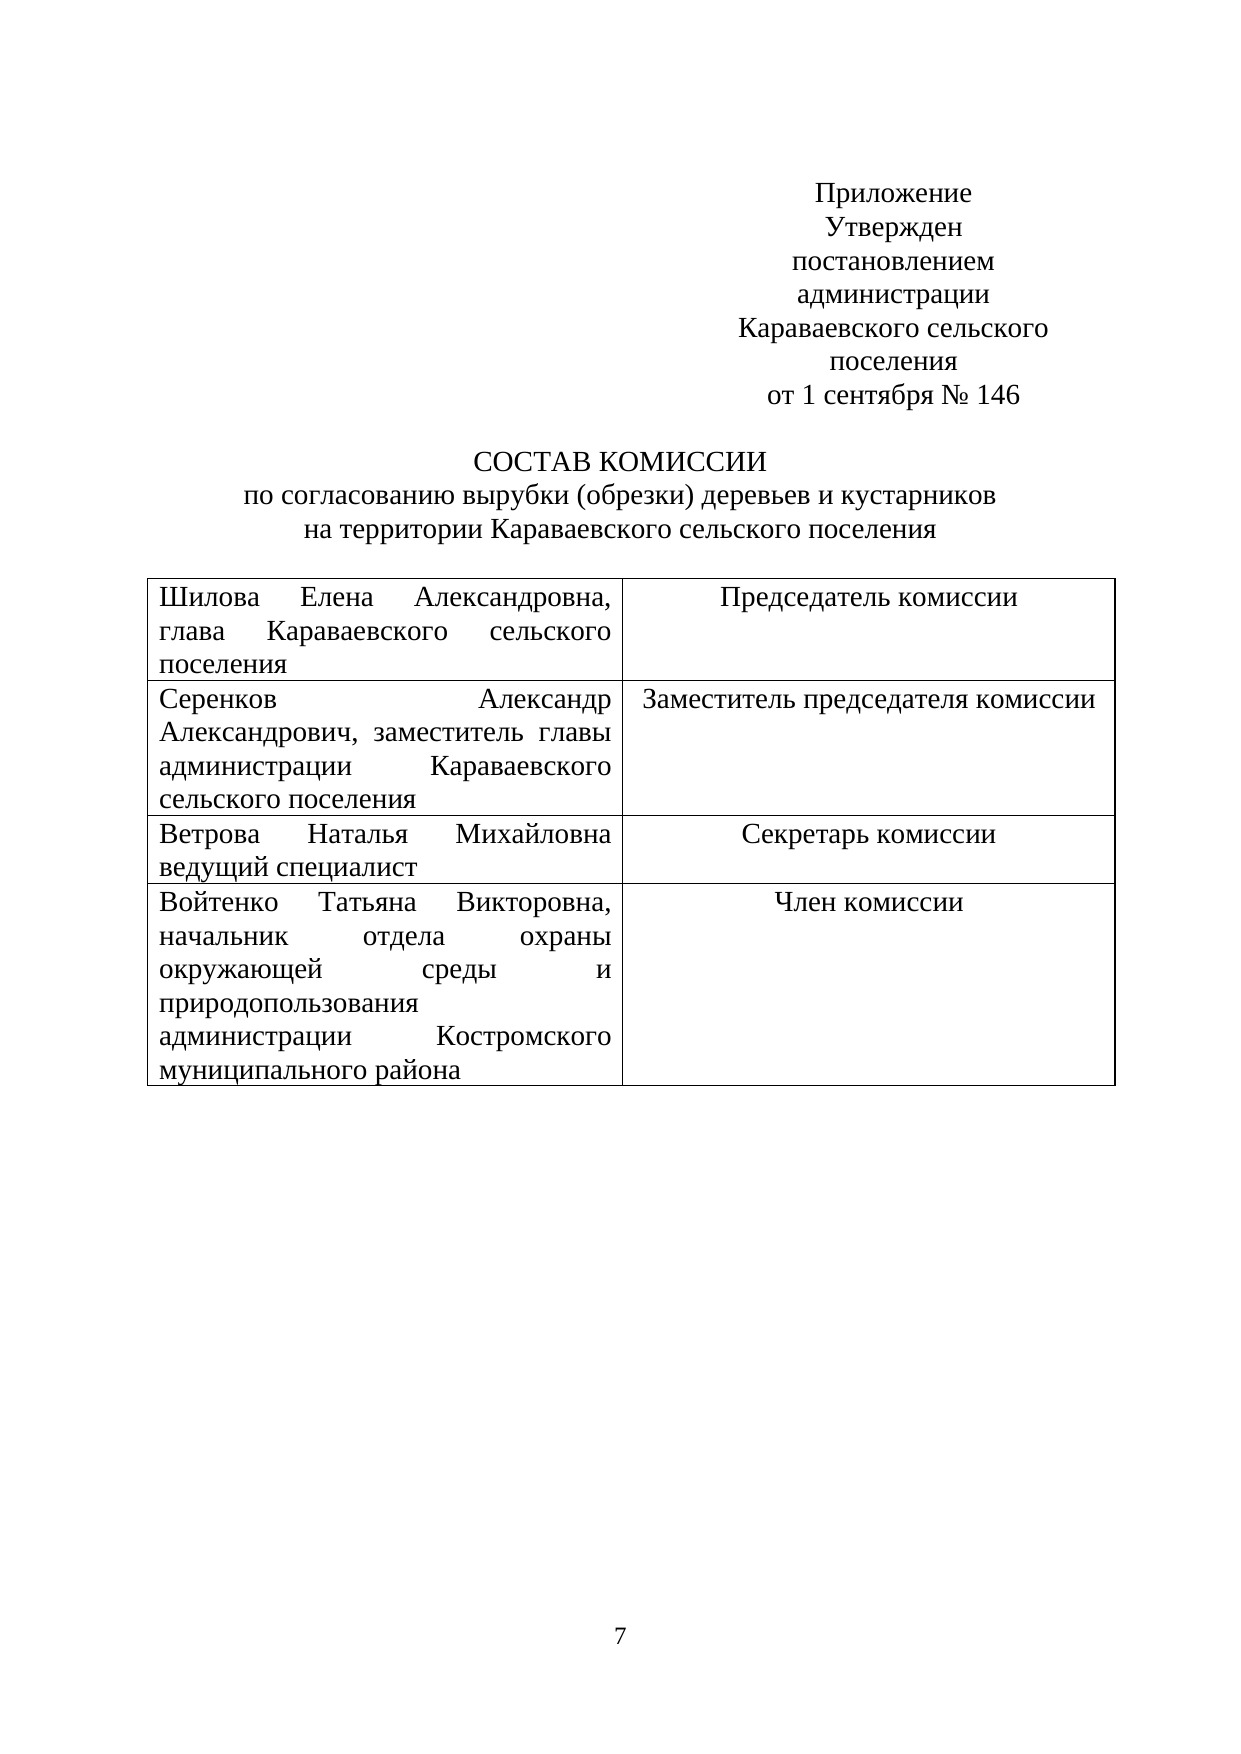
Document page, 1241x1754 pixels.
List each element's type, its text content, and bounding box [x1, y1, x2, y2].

text Утвержден [709, 209, 1078, 243]
text по согласованию вырубки (обрезки) деревьев и кустарников [148, 477, 1092, 511]
table_header Председатель комиссии [623, 579, 1114, 680]
text Приложение [709, 176, 1078, 209]
table_cell Член комиссии [623, 884, 1114, 1085]
table_cell Заместитель председателя комиссии [623, 681, 1114, 815]
table_cell Войтенко Татьяна Викторовна, начальник отдела охраны окружающей среды и природопользования администрации Костромского муниципального района [148, 884, 622, 1085]
text СОСТАВ КОМИССИИ [148, 444, 1092, 477]
text Караваевского сельского поселения [709, 310, 1078, 377]
table_header Шилова Елена Александровна, глава Караваевского сельского поселения [148, 579, 622, 680]
text от 1 сентября № 146 [709, 377, 1078, 410]
text на территории Караваевского сельского поселения [148, 511, 1092, 544]
table_cell Ветрова Наталья Михайловна ведущий специалист [148, 816, 622, 883]
table_cell Серенков Александр Александрович, заместитель главы администрации Караваевского сельского поселения [148, 681, 622, 815]
text постановлением администрации [709, 243, 1078, 310]
table_cell Секретарь комиссии [623, 816, 1114, 883]
